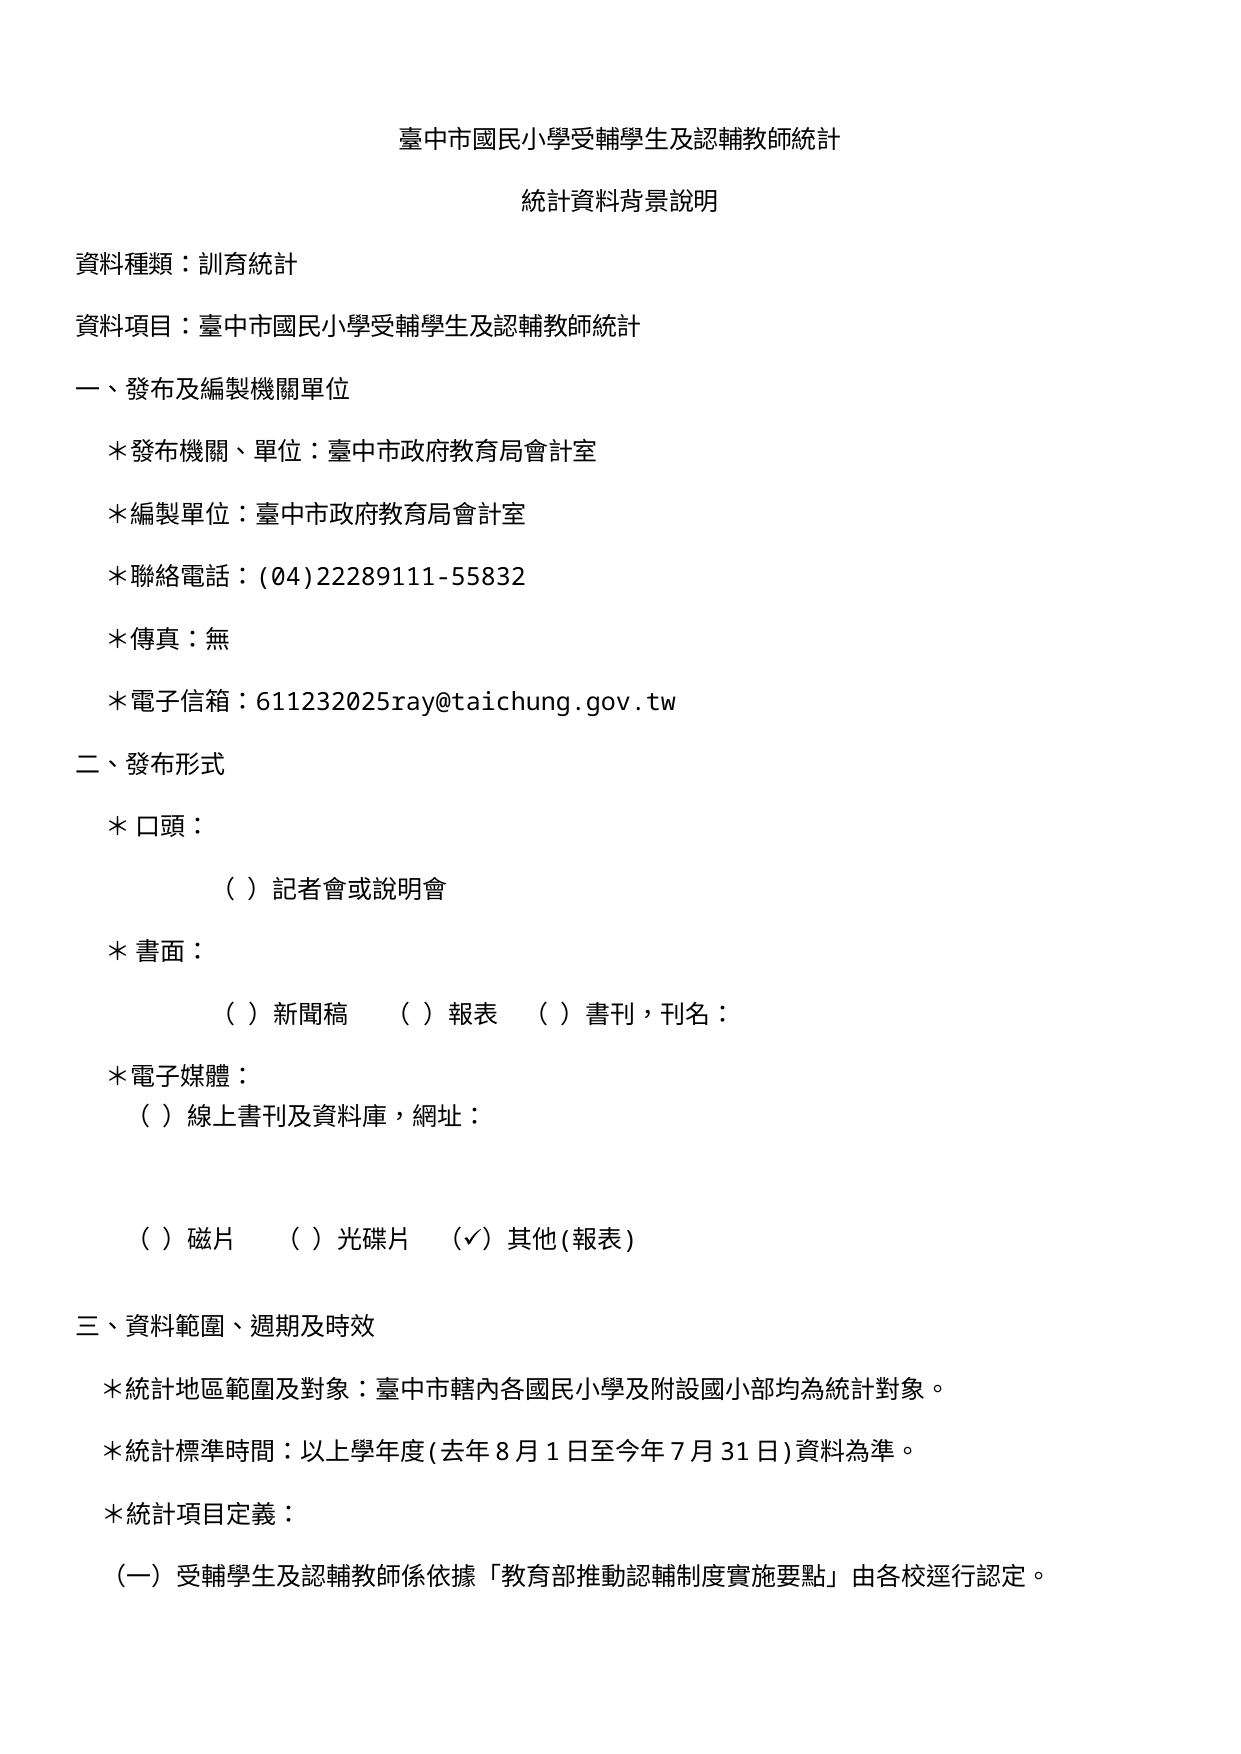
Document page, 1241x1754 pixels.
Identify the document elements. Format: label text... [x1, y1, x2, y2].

text ＊編製單位：臺中市政府教育局會計室 [106, 471, 1165, 533]
text ＊統計標準時間：以上學年度(去年8月1日至今年7月31日)資料為準。 [100, 1408, 1165, 1471]
text ＊聯絡電話：(04)22289111-55832 [106, 533, 1165, 596]
text ＊統計項目定義： [102, 1471, 1165, 1533]
text （ ）新聞稿 （ ）報表 （ ）書刊，刊名： [106, 971, 1165, 1033]
text 資料項目：臺中市國民小學受輔學生及認輔教師統計 [75, 283, 1165, 346]
text 三、資料範圍、週期及時效 [75, 1283, 1165, 1346]
text 資料種類：訓育統計 [75, 221, 1165, 283]
text 一、發布及編製機關單位 [75, 346, 1165, 408]
text （一）受輔學生及認輔教師係依據「教育部推動認輔制度實施要點」由各校逕行認定。 [102, 1533, 1165, 1596]
text （ ）線上書刊及資料庫，網址： [75, 1096, 1199, 1133]
text ＊發布機關、單位：臺中市政府教育局會計室 [106, 408, 1165, 471]
list 口頭： [106, 783, 1165, 846]
text 二、發布形式 [75, 721, 1165, 783]
text ＊電子信箱：611232025ray@taichung.gov.tw [106, 658, 1165, 721]
text （ ）磁片 （ ）光碟片 （）其他(報表) [75, 1196, 1199, 1258]
text （ ）記者會或說明會 [75, 846, 1165, 908]
text ＊電子媒體： [106, 1033, 1165, 1096]
text ＊傳真：無 [106, 596, 1165, 658]
text ＊統計地區範圍及對象：臺中市轄內各國民小學及附設國小部均為統計對象。 [100, 1346, 1165, 1408]
text 臺中市國民小學受輔學生及認輔教師統計 [75, 96, 1165, 158]
text 統計資料背景說明 [75, 158, 1165, 221]
list 書面： [106, 908, 1165, 971]
